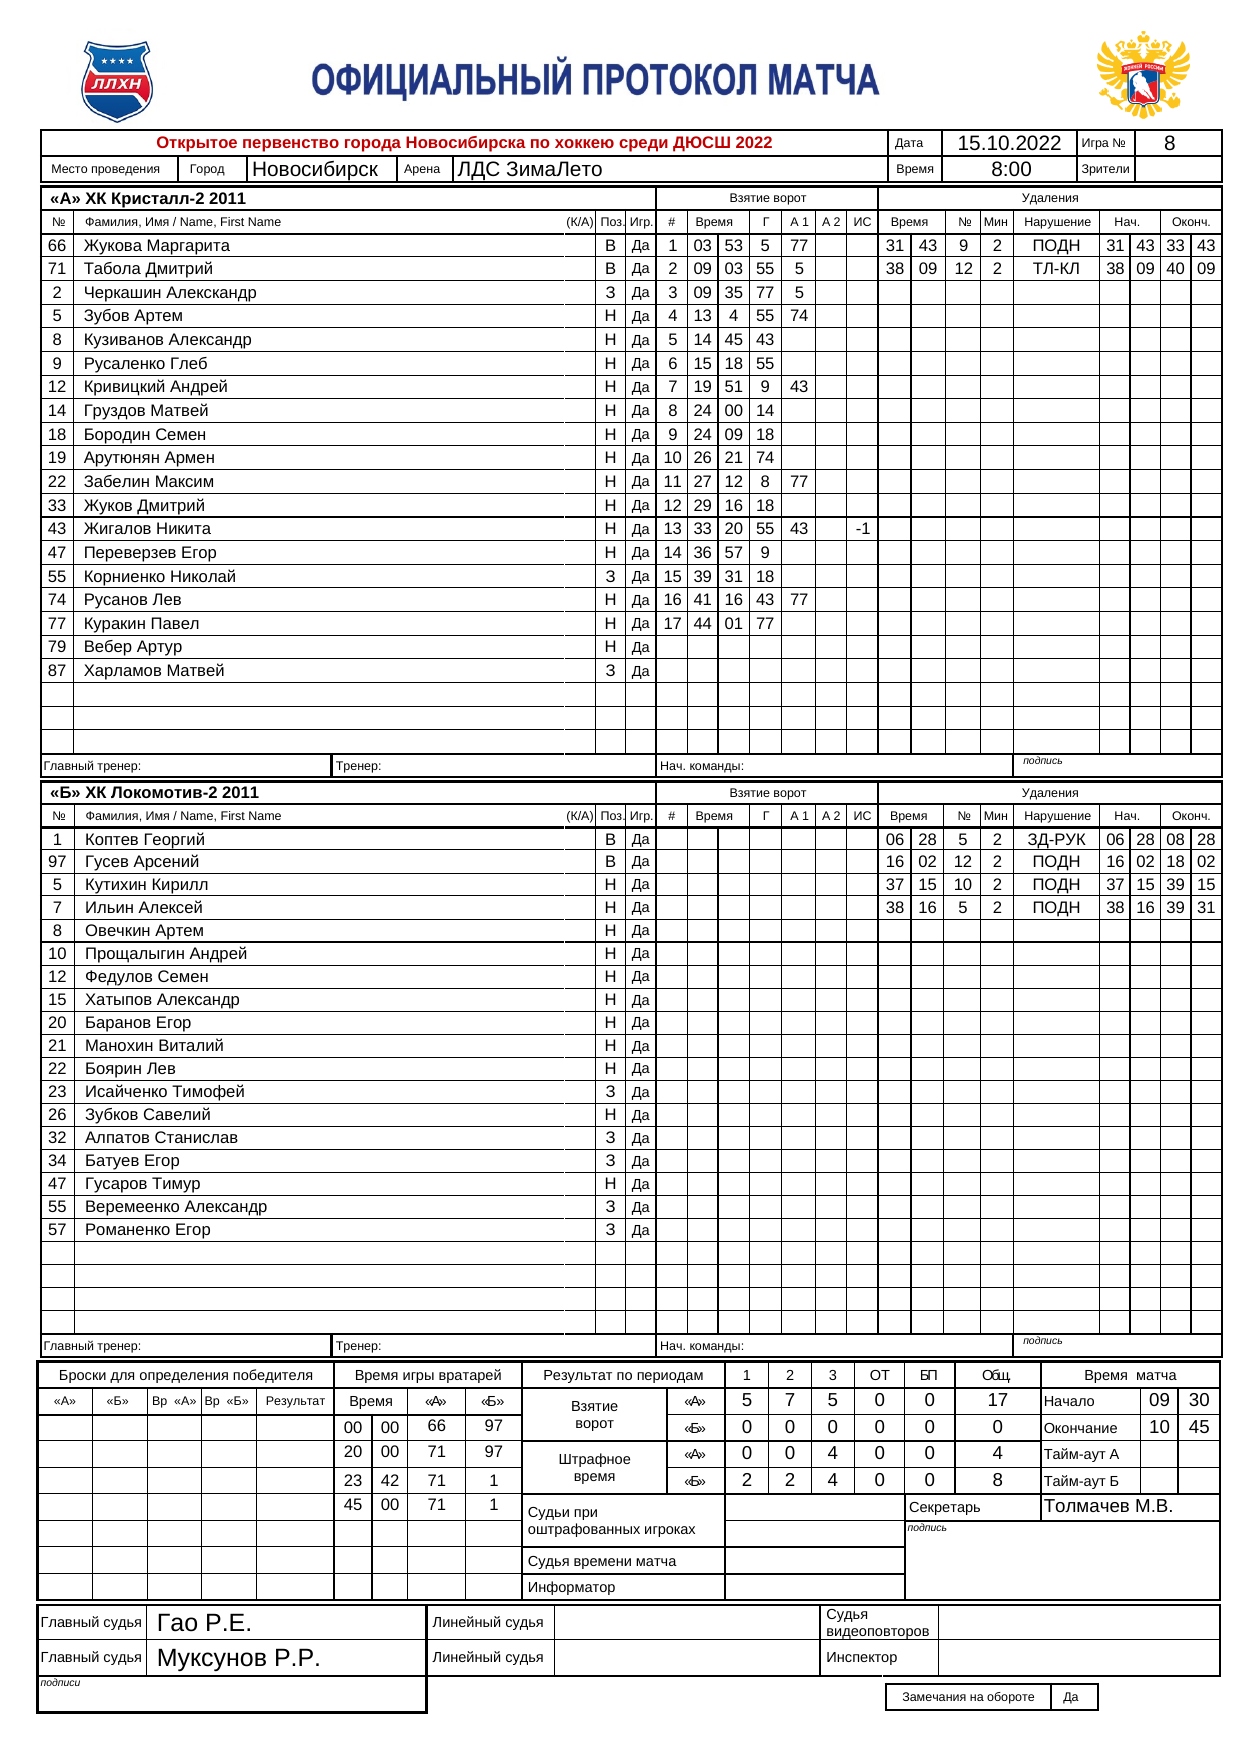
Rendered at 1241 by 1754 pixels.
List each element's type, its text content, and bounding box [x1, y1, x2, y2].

table_cell 36 [688, 541, 717, 564]
table_cell [1100, 352, 1129, 374]
table_cell [981, 565, 1013, 587]
table_cell [1014, 1265, 1099, 1287]
table_cell 01 [719, 612, 749, 634]
table_cell 06 [879, 829, 910, 849]
table_cell [1192, 943, 1221, 964]
table_cell [816, 423, 846, 445]
table_cell [782, 423, 815, 445]
table_cell [719, 1219, 749, 1241]
table_cell [847, 328, 877, 351]
table_cell [565, 1173, 595, 1195]
table_cell [879, 989, 910, 1011]
table_cell [1100, 1196, 1129, 1218]
table_cell [912, 376, 945, 398]
table_cell [847, 683, 877, 706]
table_cell [1192, 989, 1221, 1011]
table_cell [816, 305, 846, 327]
table_cell [750, 966, 781, 987]
table_cell 9 [750, 376, 781, 398]
table_cell [596, 1311, 625, 1333]
table_cell подпись [1014, 1335, 1221, 1356]
table_cell 21 [719, 446, 749, 469]
table_cell [981, 966, 1013, 987]
table_cell [750, 850, 781, 872]
table_cell 8 [750, 470, 781, 493]
table_cell А 2 [816, 805, 846, 826]
table_cell 28 [912, 829, 943, 849]
table_cell Нач. [1100, 211, 1160, 233]
table_cell 15 [912, 874, 943, 895]
table_cell В [596, 235, 625, 256]
table_cell [1014, 1219, 1099, 1241]
table_cell [373, 1574, 407, 1599]
table_cell 09 [1131, 257, 1160, 280]
table_cell [688, 636, 717, 658]
table_cell Да [626, 850, 655, 872]
table_cell [719, 1081, 749, 1103]
table_cell Тренер: [333, 755, 655, 776]
table_cell [816, 636, 846, 658]
table_cell [944, 1219, 980, 1241]
table_cell [39, 1441, 92, 1467]
table_cell [565, 829, 595, 849]
table_cell [565, 541, 595, 564]
table_cell 0 [726, 1442, 768, 1467]
table_cell [1131, 659, 1160, 682]
table_header 8 [1136, 131, 1221, 155]
table_cell Главный тренер: [42, 1335, 330, 1356]
table_cell 14 [42, 399, 73, 422]
table_cell [1161, 446, 1190, 469]
table_cell [816, 1012, 846, 1033]
table_cell [1161, 494, 1190, 516]
table_cell «А» [408, 1389, 465, 1413]
table_cell В [596, 850, 625, 872]
table_cell [1161, 1288, 1190, 1310]
table_cell [1014, 328, 1099, 351]
table_cell [565, 636, 595, 658]
table_cell [847, 541, 877, 564]
table_cell [93, 1441, 147, 1467]
table_cell [912, 1035, 943, 1057]
table_cell 43 [912, 235, 945, 256]
table_cell 2 [981, 850, 1013, 872]
table_cell 74 [750, 446, 781, 469]
table_cell Овечкин Артем [75, 920, 564, 941]
table_cell 16 [879, 850, 910, 872]
table_cell [1161, 1012, 1190, 1033]
table_cell [981, 305, 1013, 327]
table_cell 18 [42, 423, 73, 445]
table_cell Н [596, 376, 625, 398]
table_cell [946, 328, 980, 351]
table_cell [626, 683, 655, 706]
table_cell [565, 874, 595, 895]
table_cell 0 [855, 1389, 904, 1413]
table_cell Н [596, 494, 625, 516]
table_cell Место проведения [42, 157, 177, 181]
table_cell [1161, 1150, 1190, 1172]
table_cell [719, 1104, 749, 1126]
table_cell [1192, 470, 1221, 493]
table_cell [981, 518, 1013, 540]
table_cell [816, 1104, 846, 1126]
table_cell [750, 1081, 781, 1103]
table_cell [782, 659, 815, 682]
table_cell [981, 730, 1013, 753]
table_cell 0 [905, 1389, 954, 1413]
table_cell [847, 829, 877, 849]
table_cell [946, 376, 980, 398]
table_cell [726, 1521, 904, 1546]
table_cell [202, 1547, 256, 1573]
table_cell [912, 1311, 943, 1333]
table_cell [946, 470, 980, 493]
table_cell 97 [466, 1416, 521, 1440]
table_cell [782, 1035, 815, 1057]
table_cell 03 [719, 257, 749, 280]
table_cell [1131, 636, 1160, 658]
table_cell [1131, 399, 1160, 422]
table_cell [719, 920, 749, 941]
table_cell 30 [1179, 1389, 1219, 1413]
table_cell 32 [42, 1127, 74, 1149]
table_cell 10 [42, 943, 74, 964]
table_cell Гусаров Тимур [75, 1173, 564, 1195]
table_cell Н [596, 966, 625, 987]
table_cell [75, 1288, 564, 1310]
table_cell [726, 1495, 904, 1520]
table_cell [688, 943, 717, 964]
table_cell [750, 1058, 781, 1079]
table_cell [1099, 1682, 1220, 1711]
table_cell [688, 1196, 717, 1218]
table_cell подписи [39, 1677, 425, 1711]
table_header Общ. [956, 1363, 1040, 1387]
table_cell [879, 707, 910, 729]
table_cell [257, 1416, 333, 1440]
table_cell Да [626, 470, 655, 493]
table_cell Н [596, 896, 625, 918]
table_cell 8 [956, 1468, 1040, 1493]
table_cell Да [626, 1081, 655, 1103]
table_cell [944, 1196, 980, 1218]
table_cell [1100, 636, 1129, 658]
table_cell [912, 470, 945, 493]
table_cell [657, 636, 687, 658]
table_cell 18 [750, 494, 781, 516]
table_cell № [946, 211, 980, 233]
table_header БП [905, 1363, 954, 1387]
table_cell [1100, 1104, 1129, 1126]
table_cell [1014, 352, 1099, 374]
table_cell [750, 874, 781, 895]
table_cell Поз. [596, 211, 625, 233]
table_cell [257, 1441, 333, 1467]
table_cell Батуев Егор [75, 1150, 564, 1172]
table_cell [148, 1574, 201, 1599]
table_cell Арутюнян Армен [74, 446, 564, 469]
table_cell 43 [1131, 235, 1160, 256]
table_cell 00 [373, 1441, 407, 1467]
table_cell [93, 1521, 147, 1546]
table_cell 53 [719, 235, 749, 256]
table_cell Да [626, 943, 655, 964]
table_cell 97 [466, 1441, 521, 1467]
table_cell [782, 874, 815, 895]
table_cell [1131, 612, 1160, 634]
table_cell Да [626, 1173, 655, 1195]
table_cell Судьи при оштрафованных игроках [523, 1495, 724, 1546]
table_cell 8:00 [943, 157, 1076, 181]
table_cell 31 [719, 565, 749, 587]
table_cell [719, 989, 749, 1011]
table_cell 2 [657, 257, 687, 280]
table_cell 39 [1161, 896, 1190, 918]
table_cell [981, 1219, 1013, 1241]
table_cell [1014, 612, 1099, 634]
table_cell [1014, 636, 1099, 658]
table_cell 9 [946, 235, 980, 256]
table_cell [912, 1242, 943, 1264]
table_cell [912, 636, 945, 658]
table_cell 18 [750, 565, 781, 587]
table_cell [1100, 494, 1129, 516]
table_cell [1161, 920, 1190, 941]
table_cell [1192, 328, 1221, 351]
table_cell [565, 399, 595, 422]
table_cell [1100, 1311, 1129, 1333]
table_cell [39, 1574, 92, 1599]
table_cell [688, 874, 717, 895]
table_cell [944, 1127, 980, 1149]
table_cell [782, 494, 815, 516]
table_cell [1100, 659, 1129, 682]
table_cell [782, 1242, 815, 1264]
table_cell Н [596, 399, 625, 422]
table_cell [912, 1058, 943, 1079]
table_cell [565, 707, 595, 729]
table_cell [879, 352, 910, 374]
table_cell [1161, 612, 1190, 634]
table_cell 43 [750, 588, 781, 611]
table_cell [688, 707, 717, 729]
table_cell Да [626, 257, 655, 280]
table_cell [657, 966, 687, 987]
table_cell [688, 1104, 717, 1126]
table_cell [1131, 1311, 1160, 1333]
table_cell [565, 730, 595, 753]
table_cell [981, 1127, 1013, 1149]
table_cell [816, 1288, 846, 1310]
table_cell [1192, 446, 1221, 469]
table_cell [74, 730, 564, 753]
table_cell [1192, 707, 1221, 729]
table_cell [428, 1677, 882, 1711]
table_cell 2 [981, 257, 1013, 280]
table_cell Черкашин Алекскандр [74, 281, 564, 303]
table_cell [1014, 470, 1099, 493]
table_cell [750, 1127, 781, 1149]
table_cell [912, 399, 945, 422]
table_cell [946, 659, 980, 682]
table_cell Да [626, 874, 655, 895]
table_cell [1014, 920, 1099, 941]
table_cell Линейный судья [428, 1640, 554, 1675]
table_cell [1131, 494, 1160, 516]
table_cell [782, 896, 815, 918]
table_cell [657, 874, 687, 895]
table_cell [688, 1242, 717, 1264]
table_cell Корниенко Николай [74, 565, 564, 587]
table_cell [750, 1265, 781, 1287]
table_cell [657, 920, 687, 941]
table_cell [719, 1150, 749, 1172]
table_cell [565, 1242, 595, 1264]
table_cell Время [879, 805, 943, 826]
table_cell Прощалыгин Андрей [75, 943, 564, 964]
table_cell [782, 1196, 815, 1218]
table_cell Да [626, 305, 655, 327]
table_cell [939, 1606, 1219, 1639]
table_cell [816, 896, 846, 918]
table_cell 8 [42, 920, 74, 941]
table_cell 39 [688, 565, 717, 587]
table_cell [719, 1288, 749, 1310]
table_cell [1192, 541, 1221, 564]
table_cell [726, 1548, 904, 1573]
table_cell 16 [1131, 896, 1160, 918]
table_cell [1192, 920, 1221, 941]
table_cell [1014, 1288, 1099, 1310]
table_cell ИС [847, 211, 877, 233]
table_cell [750, 1288, 781, 1310]
table_cell 18 [719, 352, 749, 374]
table_cell [946, 494, 980, 516]
table_cell [657, 1012, 687, 1033]
table_cell [719, 1311, 749, 1333]
table_cell [1100, 1173, 1129, 1195]
table_cell ИС [847, 805, 877, 826]
table_cell 5 [42, 874, 74, 895]
table_cell [944, 943, 980, 964]
table_header Удаления [879, 188, 1221, 209]
table_cell [1014, 423, 1099, 445]
table_cell [750, 1219, 781, 1241]
table_cell [1100, 1150, 1129, 1172]
table_cell [816, 874, 846, 895]
table_cell Штрафное время [523, 1442, 666, 1493]
table_cell 55 [42, 565, 73, 587]
table_cell В [596, 829, 625, 849]
table_cell 27 [688, 470, 717, 493]
table_cell Да [626, 829, 655, 849]
table_cell [408, 1547, 465, 1573]
table_cell [879, 1104, 910, 1126]
table_cell [946, 730, 980, 753]
table_cell [912, 989, 943, 1011]
table_cell [782, 730, 815, 753]
table_cell [944, 1265, 980, 1287]
table_cell [93, 1416, 147, 1440]
table_cell [555, 1606, 819, 1639]
table_cell [39, 1547, 92, 1573]
picture [5, 28, 1197, 129]
table_cell [1161, 636, 1190, 658]
table_cell 31 [1100, 235, 1129, 256]
table_cell [912, 494, 945, 516]
table_cell [1131, 1127, 1160, 1149]
table_cell [1100, 1127, 1129, 1149]
table_cell Судья времени матча [523, 1548, 724, 1573]
table_cell 45 [719, 328, 749, 351]
table_cell 12 [719, 470, 749, 493]
table_cell [657, 683, 687, 706]
table_cell [816, 1265, 846, 1287]
table_cell [816, 328, 846, 351]
table_cell [657, 730, 687, 753]
table_cell [1014, 1242, 1099, 1264]
table_cell 5 [944, 896, 980, 918]
table_cell Да [626, 541, 655, 564]
table_cell [1014, 966, 1099, 987]
table_cell [1100, 518, 1129, 540]
table_cell [847, 1173, 877, 1195]
table_cell [981, 281, 1013, 303]
table_cell [1161, 1058, 1190, 1079]
table_header Удаления [879, 783, 1221, 803]
table_cell [879, 1311, 910, 1333]
table_cell 9 [750, 541, 781, 564]
table_cell подпись [906, 1522, 1219, 1599]
table_cell [1192, 1081, 1221, 1103]
table_cell [847, 1150, 877, 1172]
table_cell [719, 659, 749, 682]
table_cell Зубков Савелий [75, 1104, 564, 1126]
table_cell [565, 943, 595, 964]
table_cell [1161, 943, 1190, 964]
table_cell [719, 1012, 749, 1033]
table_cell [981, 943, 1013, 964]
table_cell Жигалов Никита [74, 518, 564, 540]
table_cell [1014, 399, 1099, 422]
table_cell Алпатов Станислав [75, 1127, 564, 1149]
table_cell 12 [944, 850, 980, 872]
table_cell Н [596, 612, 625, 634]
table_cell [565, 1265, 595, 1287]
table_cell [335, 1574, 371, 1599]
table_cell 77 [782, 588, 815, 611]
table_cell 71 [408, 1441, 465, 1467]
table_cell [782, 612, 815, 634]
table_cell [847, 850, 877, 872]
table_cell Тренер: [333, 1335, 655, 1356]
table_cell Табола Дмитрий [74, 257, 564, 280]
table_cell [981, 1058, 1013, 1079]
table_cell [719, 966, 749, 987]
table_cell З [596, 281, 625, 303]
table_cell [879, 281, 910, 303]
table_cell 17 [956, 1389, 1040, 1413]
table_cell ПОДН [1014, 874, 1099, 895]
table_cell [816, 470, 846, 493]
table_cell № [944, 805, 980, 826]
table_cell [912, 659, 945, 682]
table_cell [847, 446, 877, 469]
table_cell [879, 1219, 910, 1241]
table_cell [879, 1173, 910, 1195]
table_cell 3 [657, 281, 687, 303]
table_cell [1014, 1150, 1099, 1172]
table_cell 16 [657, 588, 687, 611]
table_cell Русаленко Глеб [74, 352, 564, 374]
table_header 1 [726, 1363, 768, 1387]
table_cell [816, 966, 846, 987]
table_cell [1100, 1265, 1129, 1287]
table_cell [93, 1547, 147, 1573]
table_cell Боярин Лев [75, 1058, 564, 1079]
table_cell [1192, 1012, 1221, 1033]
table_cell [257, 1494, 333, 1520]
table_cell [847, 257, 877, 280]
table_cell [657, 707, 687, 729]
table_cell [1014, 659, 1099, 682]
table_cell З [596, 1219, 625, 1241]
table_cell 26 [42, 1104, 74, 1126]
table_cell Груздов Матвей [74, 399, 564, 422]
table_cell 4 [956, 1442, 1040, 1467]
table_cell [1161, 281, 1190, 303]
table_cell Хатыпов Александр [75, 989, 564, 1011]
table_cell Арена [398, 157, 452, 181]
table_cell [719, 636, 749, 658]
table_cell 4 [812, 1442, 854, 1467]
table_cell [657, 1173, 687, 1195]
table_header Результат по периодам [523, 1363, 724, 1387]
table_cell Исайченко Тимофей [75, 1081, 564, 1103]
table_cell 2 [981, 896, 1013, 918]
table_cell [912, 1127, 943, 1149]
table_cell [816, 281, 846, 303]
table_cell [879, 518, 910, 540]
table_header Да [1052, 1685, 1097, 1709]
table_cell 0 [726, 1415, 768, 1440]
table_cell [816, 659, 846, 682]
table_cell [912, 423, 945, 445]
table_cell [847, 730, 877, 753]
table_cell [946, 612, 980, 634]
table_cell 8 [42, 328, 73, 351]
table_cell [847, 376, 877, 398]
table_cell [1014, 1104, 1099, 1126]
table_cell [719, 1035, 749, 1057]
table_cell Гусев Арсений [75, 850, 564, 872]
table_cell [1014, 707, 1099, 729]
table_cell [688, 1219, 717, 1241]
table_cell 2 [726, 1468, 768, 1493]
table_cell [565, 1219, 595, 1241]
table_cell [946, 541, 980, 564]
table_cell [946, 588, 980, 611]
table_cell [847, 565, 877, 587]
table_cell 02 [912, 850, 943, 872]
table_cell [1100, 920, 1129, 941]
table_cell [1100, 376, 1129, 398]
table_cell [816, 1242, 846, 1264]
table_cell [1192, 1288, 1221, 1310]
table_cell [879, 328, 910, 351]
table_cell Н [596, 1012, 625, 1033]
table_cell [1100, 399, 1129, 422]
table_cell [1192, 966, 1221, 987]
table_cell Да [626, 1127, 655, 1149]
table_cell [847, 281, 877, 303]
table_cell 35 [719, 281, 749, 303]
table_cell Н [596, 920, 625, 941]
table_cell [1131, 470, 1160, 493]
table_cell [466, 1547, 521, 1573]
table_cell [408, 1521, 465, 1546]
table_cell [912, 328, 945, 351]
table_cell 29 [688, 494, 717, 516]
table_cell «Б» [668, 1415, 724, 1440]
table_cell [596, 707, 625, 729]
table_cell [657, 829, 687, 849]
table_cell [1014, 494, 1099, 516]
table_cell [816, 1081, 846, 1103]
table_cell [912, 730, 945, 753]
table_cell [1192, 1265, 1221, 1287]
table_cell [657, 1196, 687, 1218]
table_cell 71 [42, 257, 73, 280]
table_cell [1131, 1150, 1160, 1172]
table_cell 31 [879, 235, 910, 256]
table_cell [1161, 588, 1190, 611]
table_cell 09 [719, 423, 749, 445]
table_cell З [596, 659, 625, 682]
table_cell 4 [812, 1468, 854, 1493]
table_cell [565, 612, 595, 634]
table_cell [816, 1311, 846, 1333]
table_cell Время [879, 211, 945, 233]
table_cell [719, 707, 749, 729]
table_cell [657, 1288, 687, 1310]
table_cell Да [626, 1035, 655, 1057]
table_cell 9 [42, 352, 73, 374]
table_cell [202, 1521, 256, 1546]
table_cell [1161, 376, 1190, 398]
table_cell Главный судья [39, 1606, 146, 1639]
table_cell [912, 1104, 943, 1126]
table_cell [847, 920, 877, 941]
table_cell [981, 1012, 1013, 1033]
table_cell [816, 376, 846, 398]
table_cell [1192, 730, 1221, 753]
table_cell Г [750, 211, 781, 233]
table_cell [912, 683, 945, 706]
table_cell [1014, 1311, 1099, 1333]
table_cell [782, 328, 815, 351]
table_cell [42, 1242, 74, 1264]
table_cell [847, 1288, 877, 1310]
table_cell [879, 1081, 910, 1103]
table_cell [1192, 1242, 1221, 1264]
table_cell Секретарь [906, 1495, 1040, 1520]
table_header 3 [812, 1363, 854, 1387]
table_cell [1131, 541, 1160, 564]
table_cell [816, 494, 846, 516]
table_header 2 [769, 1363, 811, 1387]
table_cell [719, 1127, 749, 1149]
table_cell [657, 1035, 687, 1057]
table_cell Оконч. [1161, 805, 1221, 826]
table_cell Оконч. [1161, 211, 1221, 233]
table_cell [981, 352, 1013, 374]
table_cell [981, 1242, 1013, 1264]
table_cell 19 [688, 376, 717, 398]
table_cell 20 [335, 1441, 371, 1467]
table_cell [565, 659, 595, 682]
table_cell [816, 683, 846, 706]
table_cell 2 [769, 1468, 811, 1493]
table_cell 37 [1100, 874, 1129, 895]
table_cell З [596, 1196, 625, 1218]
table_cell [1192, 423, 1221, 445]
table_cell [626, 1288, 655, 1310]
table_cell Муксунов Р.Р. [147, 1640, 425, 1675]
table_cell [1161, 730, 1190, 753]
table_cell [981, 1311, 1013, 1333]
table_cell [1192, 659, 1221, 682]
table_cell [912, 518, 945, 540]
table_cell Да [626, 446, 655, 469]
table_cell [1014, 541, 1099, 564]
table_cell [879, 1058, 910, 1079]
table_cell [1161, 518, 1190, 540]
table_cell [782, 1173, 815, 1195]
table_cell [816, 1035, 846, 1057]
table_cell Нарушение [1014, 211, 1099, 233]
table_cell [879, 943, 910, 964]
table_cell [1100, 541, 1129, 564]
table_cell [565, 1127, 595, 1149]
table_cell [565, 1196, 595, 1218]
table_cell Поз. [596, 805, 625, 826]
table_cell [1100, 1288, 1129, 1310]
table_cell 0 [769, 1442, 811, 1467]
table_cell [847, 1127, 877, 1149]
table_cell (К/А) [565, 211, 595, 233]
table_cell А 2 [816, 211, 846, 233]
table_cell [1100, 328, 1129, 351]
table_cell 7 [769, 1389, 811, 1413]
table_cell [847, 305, 877, 327]
table_cell [565, 470, 595, 493]
table_cell Да [626, 588, 655, 611]
table_cell [1131, 446, 1160, 469]
table_cell [1131, 683, 1160, 706]
table_cell [257, 1468, 333, 1493]
table_cell [1161, 989, 1190, 1011]
table_cell [1100, 612, 1129, 634]
table_cell 09 [688, 281, 717, 303]
table_cell [1161, 1104, 1190, 1126]
table_cell [879, 446, 910, 469]
table_cell Да [626, 1012, 655, 1033]
table_cell 09 [1141, 1389, 1177, 1413]
table_cell 00 [335, 1416, 371, 1440]
table_cell [912, 305, 945, 327]
table_cell 15 [1192, 874, 1221, 895]
table_cell [596, 1265, 625, 1287]
table_cell 18 [750, 423, 781, 445]
table_cell [42, 707, 73, 729]
table_cell [879, 399, 910, 422]
table_cell 6 [657, 352, 687, 374]
table_cell [944, 1012, 980, 1033]
table_cell Время [335, 1389, 407, 1413]
table_cell Фамилия, Имя / Name, First Name [75, 805, 565, 826]
table_cell [565, 896, 595, 918]
table_cell 28 [1192, 829, 1221, 849]
table_cell [1161, 683, 1190, 706]
table_cell [879, 494, 910, 516]
table_cell [944, 1311, 980, 1333]
table_cell 43 [782, 376, 815, 398]
table_cell подпись [1014, 755, 1221, 776]
table_cell Время [889, 157, 941, 181]
table_cell Да [626, 1196, 655, 1218]
table_cell [565, 1058, 595, 1079]
table_cell З [596, 1127, 625, 1149]
table_cell [42, 730, 73, 753]
table_cell А 1 [782, 211, 815, 233]
table_cell Н [596, 1173, 625, 1195]
table_cell [688, 1012, 717, 1033]
table_cell [565, 989, 595, 1011]
table_cell Баранов Егор [75, 1012, 564, 1033]
table_cell [847, 494, 877, 516]
table_cell [946, 518, 980, 540]
table_cell [719, 1058, 749, 1079]
table_cell [657, 1104, 687, 1126]
table_cell [726, 1575, 904, 1599]
table_cell [847, 1196, 877, 1218]
table_cell 02 [1192, 850, 1221, 872]
table_cell [782, 352, 815, 374]
table_cell 14 [657, 541, 687, 564]
table_cell [946, 352, 980, 374]
table_cell [879, 423, 910, 445]
table_cell [1131, 1173, 1160, 1195]
table_cell [1014, 305, 1099, 327]
table_cell [1100, 1012, 1129, 1033]
table_cell [782, 943, 815, 964]
table_cell 28 [1131, 829, 1160, 849]
table_cell [1014, 943, 1099, 964]
table_cell Кривицкий Андрей [74, 376, 564, 398]
table_cell [946, 446, 980, 469]
table_cell [782, 1058, 815, 1079]
table_cell Город [179, 157, 246, 181]
table_cell [847, 1035, 877, 1057]
table_cell Да [626, 896, 655, 918]
table_cell [257, 1521, 333, 1546]
table_cell [657, 1150, 687, 1172]
table_cell Да [626, 376, 655, 398]
table_cell [946, 281, 980, 303]
table_cell [657, 896, 687, 918]
table_cell З [596, 1150, 625, 1172]
table_cell 10 [657, 446, 687, 469]
table_cell [565, 1104, 595, 1126]
table_cell 16 [912, 896, 943, 918]
table_cell [1131, 328, 1160, 351]
table_cell [1192, 399, 1221, 422]
table_cell [782, 399, 815, 422]
table_cell [1014, 1196, 1099, 1218]
table_cell [1192, 1035, 1221, 1057]
table_cell 1 [466, 1494, 521, 1520]
table_cell [1131, 1265, 1160, 1287]
table_cell [879, 588, 910, 611]
table_cell 26 [688, 446, 717, 469]
table_cell [782, 989, 815, 1011]
table_cell [1131, 518, 1160, 540]
table_cell 9 [657, 423, 687, 445]
table_cell [688, 1288, 717, 1310]
table_cell [816, 352, 846, 374]
table_cell 0 [769, 1415, 811, 1440]
table_header Игра № [1078, 131, 1134, 155]
table_cell [688, 1081, 717, 1103]
table_cell 87 [42, 659, 73, 682]
table_header Взятие ворот [657, 188, 877, 209]
table_cell 55 [42, 1196, 74, 1218]
table_cell 55 [750, 518, 781, 540]
table_cell [565, 494, 595, 516]
table_cell [944, 966, 980, 987]
table_cell [847, 874, 877, 895]
table_cell 77 [750, 281, 781, 303]
table_cell Инспектор [821, 1640, 938, 1675]
table_cell [750, 943, 781, 964]
table_cell 0 [855, 1468, 904, 1493]
table_cell [879, 730, 910, 753]
table_cell Да [626, 612, 655, 634]
table_cell [1014, 1127, 1099, 1149]
table_cell Да [626, 281, 655, 303]
table_cell [373, 1521, 407, 1546]
table_cell [688, 966, 717, 987]
table_cell [719, 829, 749, 849]
table_cell [596, 1288, 625, 1310]
table_cell [847, 636, 877, 658]
table_cell [879, 683, 910, 706]
table_cell [1131, 1242, 1160, 1264]
table_cell [148, 1494, 201, 1520]
table_cell 0 [905, 1442, 954, 1467]
table_cell [912, 281, 945, 303]
table_cell Г [750, 805, 781, 826]
table_cell [565, 966, 595, 987]
table_cell «А» [39, 1389, 92, 1413]
table_cell [1100, 423, 1129, 445]
table_cell [657, 989, 687, 1011]
table_cell [816, 1127, 846, 1149]
table_cell [981, 683, 1013, 706]
table_cell [912, 1173, 943, 1195]
table_cell 2 [981, 829, 1013, 849]
table_cell [39, 1416, 92, 1440]
table_cell [1161, 1173, 1190, 1195]
table_cell [565, 352, 595, 374]
table_cell 38 [879, 896, 910, 918]
table_cell 55 [750, 352, 781, 374]
table_cell 19 [42, 446, 73, 469]
table_cell Н [596, 1035, 625, 1057]
table_cell [565, 235, 595, 256]
table_cell [657, 659, 687, 682]
table_cell Новосибирск [248, 157, 396, 181]
table_cell [847, 989, 877, 1011]
table_cell [816, 1173, 846, 1195]
table_cell [946, 707, 980, 729]
table_cell Н [596, 943, 625, 964]
table_cell [1192, 281, 1221, 303]
table_cell Кутихин Кирилл [75, 874, 564, 895]
table_cell [335, 1521, 371, 1546]
table_cell [944, 1288, 980, 1310]
table_header Броски для определения победителя [39, 1363, 333, 1387]
table_cell [688, 1058, 717, 1079]
table_cell «А» [668, 1442, 724, 1467]
table_cell [1192, 1150, 1221, 1172]
table_cell [981, 588, 1013, 611]
table_cell [847, 1311, 877, 1333]
table_cell [1100, 1058, 1129, 1079]
table_cell 16 [1100, 850, 1129, 872]
table_cell [39, 1468, 92, 1493]
table_cell [944, 1104, 980, 1126]
table_cell [912, 1081, 943, 1103]
table_cell (К/А) [565, 805, 595, 826]
table_cell [565, 376, 595, 398]
table_cell [373, 1547, 407, 1573]
table_cell [912, 707, 945, 729]
table_cell 09 [688, 257, 717, 280]
table_cell 66 [408, 1416, 465, 1440]
table_cell [782, 446, 815, 469]
table_cell 97 [42, 850, 74, 872]
table_cell 14 [688, 328, 717, 351]
table_cell 5 [944, 829, 980, 849]
table_cell [565, 1311, 595, 1333]
table_cell [1100, 588, 1129, 611]
table_cell Ильин Алексей [75, 896, 564, 918]
table_cell 71 [408, 1494, 465, 1520]
table_cell [408, 1574, 465, 1599]
table_cell [879, 1150, 910, 1172]
table_cell [782, 966, 815, 987]
table_cell [879, 541, 910, 564]
table_cell [750, 683, 781, 706]
table_cell [148, 1468, 201, 1493]
table_cell 13 [657, 518, 687, 540]
table_cell Да [626, 423, 655, 445]
table_cell [1161, 1265, 1190, 1287]
table_cell [847, 1104, 877, 1126]
table_cell [912, 588, 945, 611]
table_cell [1161, 423, 1190, 445]
table_cell Да [626, 636, 655, 658]
table_cell [981, 636, 1013, 658]
table_cell [1192, 518, 1221, 540]
table_cell [148, 1547, 201, 1573]
table_cell 74 [782, 305, 815, 327]
table_cell [981, 1081, 1013, 1103]
table_cell 0 [905, 1468, 954, 1493]
table_cell [912, 1265, 943, 1287]
table_cell [1192, 376, 1221, 398]
table_cell Да [626, 399, 655, 422]
table_cell [1131, 1012, 1160, 1033]
table_cell 43 [1192, 235, 1221, 256]
table_cell [1131, 1219, 1160, 1241]
table_cell 71 [408, 1468, 465, 1493]
table_cell [688, 1173, 717, 1195]
table_cell «Б» [668, 1468, 724, 1493]
table_cell [981, 612, 1013, 634]
table_cell [202, 1494, 256, 1520]
table_cell 44 [688, 612, 717, 634]
table_cell [657, 1311, 687, 1333]
table_cell 5 [782, 281, 815, 303]
table_cell [981, 376, 1013, 398]
table_cell Да [626, 1219, 655, 1241]
table_cell Да [626, 1104, 655, 1126]
table_cell Бородин Семен [74, 423, 564, 445]
table_cell 24 [688, 399, 717, 422]
table_cell [688, 659, 717, 682]
table_cell [782, 920, 815, 941]
table_cell [981, 1265, 1013, 1287]
table_cell Романенко Егор [75, 1219, 564, 1241]
table_cell [782, 683, 815, 706]
table_cell 45 [335, 1494, 371, 1520]
table_cell [847, 423, 877, 445]
table_cell [688, 1265, 717, 1287]
table_cell 41 [688, 588, 717, 611]
table_cell Тайм-аут А [1042, 1441, 1140, 1467]
table_cell [1014, 1035, 1099, 1057]
table_cell 00 [373, 1494, 407, 1520]
table_cell [750, 1150, 781, 1172]
table_cell # [657, 805, 687, 826]
table_cell [719, 1265, 749, 1287]
table_cell [1141, 1441, 1177, 1467]
table_cell [879, 1196, 910, 1218]
table_header «Б» ХК Локомотив-2 2011 [42, 783, 655, 803]
table_cell [879, 636, 910, 658]
table_cell [816, 588, 846, 611]
table_cell Зрители [1078, 157, 1134, 181]
table_cell [847, 1081, 877, 1103]
table_cell [565, 1288, 595, 1310]
table_cell [946, 683, 980, 706]
table_cell 12 [657, 494, 687, 516]
table_cell [782, 1219, 815, 1241]
table_cell Главный судья [39, 1640, 146, 1675]
table_cell Информатор [523, 1575, 724, 1599]
table_cell 55 [750, 257, 781, 280]
table_cell [912, 1150, 943, 1172]
table_cell [1100, 1081, 1129, 1103]
table_cell [750, 829, 781, 849]
table_cell [565, 305, 595, 327]
table_cell [946, 565, 980, 587]
table_cell [816, 565, 846, 587]
table_cell [1131, 920, 1160, 941]
table_cell [39, 1494, 92, 1520]
table_cell 09 [1192, 257, 1221, 280]
table_cell 11 [657, 470, 687, 493]
table_cell [816, 1219, 846, 1241]
table_cell 12 [946, 257, 980, 280]
table_cell [847, 1012, 877, 1033]
table_cell [335, 1547, 371, 1573]
table_cell [782, 1104, 815, 1126]
table_cell Жуков Дмитрий [74, 494, 564, 516]
table_cell [782, 1150, 815, 1172]
table_cell [688, 1311, 717, 1333]
table_header Время игры вратарей [335, 1363, 521, 1387]
table_header Замечания на обороте [887, 1685, 1050, 1709]
table_cell [596, 730, 625, 753]
table_cell [981, 423, 1013, 445]
table_cell Да [626, 659, 655, 682]
table_cell [1131, 966, 1160, 987]
table_cell [565, 1150, 595, 1172]
table_cell [1100, 943, 1129, 964]
table_cell [912, 446, 945, 469]
table_cell [148, 1416, 201, 1440]
table_cell [750, 896, 781, 918]
table_cell [148, 1521, 201, 1546]
table_cell Да [626, 494, 655, 516]
table_cell [816, 399, 846, 422]
table_cell [1014, 376, 1099, 398]
table_cell 43 [782, 518, 815, 540]
table_cell [981, 1288, 1013, 1310]
table_cell Да [626, 352, 655, 374]
table_cell [626, 730, 655, 753]
table_cell 42 [373, 1468, 407, 1493]
table_cell [626, 707, 655, 729]
table_cell 12 [42, 376, 73, 398]
table_cell [39, 1521, 92, 1546]
table_cell [719, 1196, 749, 1218]
table_cell 22 [42, 470, 73, 493]
table_cell [1014, 683, 1099, 706]
table_cell [1161, 1035, 1190, 1057]
table_cell [93, 1468, 147, 1493]
table_cell [847, 896, 877, 918]
table_cell 38 [1100, 257, 1129, 280]
table_cell [1014, 446, 1099, 469]
table_cell Переверзев Егор [74, 541, 564, 564]
table_cell [1192, 588, 1221, 611]
table_cell [719, 683, 749, 706]
table_cell [912, 565, 945, 587]
table_cell Да [626, 1150, 655, 1172]
table_cell Мин [981, 805, 1013, 826]
table_cell [912, 1219, 943, 1241]
table_cell [1136, 157, 1221, 181]
table_cell [466, 1574, 521, 1599]
table_cell 14 [750, 399, 781, 422]
table_header 15.10.2022 [943, 131, 1076, 155]
table_cell Коптев Георгий [75, 829, 564, 849]
table_cell [657, 1219, 687, 1241]
table_cell [981, 989, 1013, 1011]
table_cell [1014, 281, 1099, 303]
table_cell Окончание [1042, 1415, 1140, 1440]
table_cell [719, 943, 749, 964]
table_cell [750, 1012, 781, 1033]
table_cell [981, 328, 1013, 351]
table_cell [688, 989, 717, 1011]
table_cell [816, 541, 846, 564]
table_cell [688, 1150, 717, 1172]
table_cell [981, 541, 1013, 564]
table_cell [1192, 1196, 1221, 1218]
table_cell [847, 1265, 877, 1287]
table_cell [944, 920, 980, 941]
table_cell [657, 943, 687, 964]
table_cell Н [596, 588, 625, 611]
table_cell [555, 1640, 819, 1675]
table_cell [1192, 683, 1221, 706]
table_cell [879, 565, 910, 587]
table_cell [719, 1173, 749, 1195]
table_cell 0 [812, 1415, 854, 1440]
table_cell [879, 1288, 910, 1310]
table_cell [565, 850, 595, 872]
table_cell Н [596, 328, 625, 351]
table_cell [1131, 707, 1160, 729]
table_cell Вебер Артур [74, 636, 564, 658]
table_cell [1161, 707, 1190, 729]
table_cell ТЛ-КЛ [1014, 257, 1099, 280]
table_cell [1100, 446, 1129, 469]
table_cell 1 [657, 235, 687, 256]
table_cell [202, 1468, 256, 1493]
table_cell [879, 1035, 910, 1057]
table_cell Нарушение [1014, 805, 1099, 826]
table_cell [946, 423, 980, 445]
table_cell [1100, 683, 1129, 706]
table_cell 33 [42, 494, 73, 516]
table_cell Зубов Артем [74, 305, 564, 327]
table_cell 13 [688, 305, 717, 327]
table_cell [1161, 470, 1190, 493]
table_cell [1161, 1127, 1190, 1149]
table_cell Тайм-аут Б [1042, 1468, 1140, 1493]
table_cell [1131, 1196, 1160, 1218]
table_cell [816, 235, 846, 256]
table_cell [944, 1035, 980, 1057]
table_cell [257, 1574, 333, 1599]
table_cell [1100, 989, 1129, 1011]
table_cell [657, 850, 687, 872]
table_cell [750, 1242, 781, 1264]
table_cell [565, 683, 595, 706]
table_cell Фамилия, Имя / Name, First Name [74, 211, 565, 233]
table_cell [565, 518, 595, 540]
table_cell [565, 328, 595, 351]
table_cell 03 [688, 235, 717, 256]
table_cell [912, 966, 943, 987]
table_cell [1161, 966, 1190, 987]
table_cell 45 [1179, 1415, 1219, 1440]
table_cell [1131, 281, 1160, 303]
table_cell [782, 1081, 815, 1103]
table_cell [912, 612, 945, 634]
table_cell [466, 1521, 521, 1546]
table_cell [719, 850, 749, 872]
table_cell 16 [719, 494, 749, 516]
table_cell [1192, 305, 1221, 327]
table_cell [75, 1311, 564, 1333]
table_cell 47 [42, 541, 73, 564]
table_cell [202, 1574, 256, 1599]
table_cell 51 [719, 376, 749, 398]
table_cell 77 [42, 612, 73, 634]
table_cell Время [688, 805, 749, 826]
table_cell [1131, 730, 1160, 753]
table_cell [1131, 1081, 1160, 1103]
table_cell [750, 1196, 781, 1218]
table_cell # [657, 211, 687, 233]
table_cell [657, 1127, 687, 1149]
table_cell 8 [657, 399, 687, 422]
table_cell Федулов Семен [75, 966, 564, 987]
table_cell [1014, 730, 1099, 753]
table_cell [1161, 1219, 1190, 1241]
table_cell «Б» [93, 1389, 147, 1413]
table_cell 40 [1161, 257, 1190, 280]
table_cell [1014, 588, 1099, 611]
table_cell 00 [373, 1416, 407, 1440]
table_cell [847, 470, 877, 493]
table_cell 5 [750, 235, 781, 256]
table_cell 18 [1161, 850, 1190, 872]
table_cell Судья видеоповторов [821, 1606, 938, 1639]
table_cell 0 [855, 1415, 904, 1440]
table_cell [1192, 1173, 1221, 1195]
table_cell [782, 636, 815, 658]
table_cell 0 [855, 1442, 904, 1467]
table_cell Нач. команды: [657, 755, 1012, 776]
table_cell [1161, 305, 1190, 327]
table_cell [1100, 281, 1129, 303]
table_cell Да [626, 328, 655, 351]
table_cell Н [596, 446, 625, 469]
table_cell З [596, 565, 625, 587]
table_cell [782, 707, 815, 729]
table_cell [847, 1242, 877, 1264]
table_cell [565, 1081, 595, 1103]
table_cell [879, 612, 910, 634]
table_cell 0 [905, 1415, 954, 1440]
table_cell Жукова Маргарита [74, 235, 564, 256]
table_cell [1131, 588, 1160, 611]
table_cell [1161, 1196, 1190, 1218]
table_cell [1192, 565, 1221, 587]
table_cell [1161, 328, 1190, 351]
table_cell [847, 235, 877, 256]
table_cell [1161, 565, 1190, 587]
table_header «А» ХК Кристалл-2 2011 [42, 188, 655, 209]
table_cell Н [596, 423, 625, 445]
table_cell 10 [944, 874, 980, 895]
table_cell ПОДН [1014, 896, 1099, 918]
table_cell [912, 1196, 943, 1218]
table_cell Да [626, 966, 655, 987]
table_cell А 1 [782, 805, 815, 826]
table_cell [75, 1265, 564, 1287]
table_cell [1014, 1058, 1099, 1079]
table_cell 20 [42, 1012, 74, 1033]
table_cell [847, 1219, 877, 1241]
table_cell Вр «А» [148, 1389, 201, 1413]
table_cell [1131, 943, 1160, 964]
table_cell Время [688, 211, 749, 233]
table_cell [782, 541, 815, 564]
table_cell Да [626, 518, 655, 540]
table_cell Взятие ворот [523, 1389, 666, 1440]
table_cell [912, 1288, 943, 1310]
table_cell [626, 1311, 655, 1333]
table_cell [750, 989, 781, 1011]
table_cell Н [596, 1058, 625, 1079]
table_cell [1192, 1311, 1221, 1333]
table_cell [1161, 1081, 1190, 1103]
table_cell [847, 659, 877, 682]
table_cell [719, 730, 749, 753]
table_cell 12 [42, 966, 74, 987]
table_cell [782, 1288, 815, 1310]
table_cell [1192, 352, 1221, 374]
table_cell [879, 966, 910, 987]
table_cell [688, 1035, 717, 1057]
table_cell Да [626, 235, 655, 256]
table_cell 74 [42, 588, 73, 611]
table_cell [782, 565, 815, 587]
table_cell [42, 1288, 74, 1310]
table_cell [1014, 989, 1099, 1011]
table_cell [688, 1127, 717, 1149]
table_cell [750, 659, 781, 682]
table_cell [750, 707, 781, 729]
table_cell [879, 1265, 910, 1287]
table_cell [946, 636, 980, 658]
table_cell [565, 565, 595, 587]
table_cell 15 [1131, 874, 1160, 895]
table_cell Н [596, 352, 625, 374]
table_cell [93, 1494, 147, 1520]
table_cell [202, 1441, 256, 1467]
table_cell [847, 966, 877, 987]
table_cell [1192, 1058, 1221, 1079]
table_cell [750, 1104, 781, 1126]
table_cell 22 [42, 1058, 74, 1079]
table_cell Харламов Матвей [74, 659, 564, 682]
table_cell 7 [42, 896, 74, 918]
table_cell 66 [42, 235, 73, 256]
table_cell З [596, 1081, 625, 1103]
table_cell 37 [879, 874, 910, 895]
table_cell [626, 1242, 655, 1264]
table_cell [688, 920, 717, 941]
table_cell [1014, 1173, 1099, 1195]
table_cell [879, 305, 910, 327]
table_cell [1014, 518, 1099, 540]
table_cell [1192, 1219, 1221, 1241]
table_cell [1100, 305, 1129, 327]
table_cell 55 [750, 305, 781, 327]
table_cell Вр «Б» [202, 1389, 256, 1413]
table_cell 06 [1100, 829, 1129, 849]
table_cell [1192, 612, 1221, 634]
table_cell [1100, 707, 1129, 729]
table_cell [750, 730, 781, 753]
table_cell Да [626, 565, 655, 587]
table_cell [847, 612, 877, 634]
table_cell 24 [688, 423, 717, 445]
table_cell 15 [688, 352, 717, 374]
table_cell 15 [42, 989, 74, 1011]
table_cell 02 [1131, 850, 1160, 872]
table_cell [1161, 1242, 1190, 1264]
table_cell [42, 683, 73, 706]
table_cell [944, 1242, 980, 1264]
table_cell [816, 920, 846, 941]
table_cell Мин [981, 211, 1013, 233]
table_cell [596, 683, 625, 706]
table_cell «А» [668, 1389, 724, 1413]
table_cell [1161, 399, 1190, 422]
table_cell [946, 305, 980, 327]
table_cell [75, 1242, 564, 1264]
table_cell [1161, 1311, 1190, 1333]
table_cell [912, 541, 945, 564]
table_cell [257, 1547, 333, 1573]
table_cell [202, 1416, 256, 1440]
table_cell [912, 920, 943, 941]
table_cell [944, 1058, 980, 1079]
table_cell [816, 730, 846, 753]
table_cell 5 [782, 257, 815, 280]
table_cell [944, 989, 980, 1011]
table_cell Веремеенко Александр [75, 1196, 564, 1218]
table_cell [1100, 730, 1129, 753]
table_cell [750, 1035, 781, 1057]
table_cell [816, 989, 846, 1011]
table_cell [565, 588, 595, 611]
table_cell 1 [466, 1468, 521, 1493]
table_cell ПОДН [1014, 235, 1099, 256]
table_cell 5 [812, 1389, 854, 1413]
table_cell [750, 920, 781, 941]
table_cell Гао Р.Е. [147, 1606, 425, 1639]
table_cell ЛДС ЗимаЛето [454, 157, 887, 181]
table_cell [1014, 1081, 1099, 1103]
table_cell [1100, 966, 1129, 987]
table_cell [565, 446, 595, 469]
table_cell 00 [719, 399, 749, 422]
table_cell 38 [879, 257, 910, 280]
table_cell 33 [688, 518, 717, 540]
table_cell [981, 1104, 1013, 1126]
table_cell [981, 399, 1013, 422]
table_cell [750, 636, 781, 658]
table_cell [1161, 352, 1190, 374]
table_cell [981, 446, 1013, 469]
table_cell [1100, 470, 1129, 493]
table_cell [816, 1058, 846, 1079]
table_cell 5 [42, 305, 73, 327]
table_cell [1131, 423, 1160, 445]
table_cell [719, 896, 749, 918]
table_cell [1179, 1468, 1219, 1493]
table_cell [1100, 1242, 1129, 1264]
table_cell [816, 850, 846, 872]
table_cell [847, 943, 877, 964]
table_cell [816, 1196, 846, 1218]
table_cell [1131, 305, 1160, 327]
table_cell ПОДН [1014, 850, 1099, 872]
table_cell [1192, 1104, 1221, 1126]
table_cell [688, 850, 717, 872]
table_cell [883, 1677, 1220, 1681]
table_cell [816, 518, 846, 540]
table_cell В [596, 257, 625, 280]
table_cell Н [596, 874, 625, 895]
table_cell [981, 659, 1013, 682]
table_cell 79 [42, 636, 73, 658]
table_cell [1131, 1058, 1160, 1079]
table_cell 0 [956, 1415, 1040, 1440]
table_header ОТ [855, 1363, 904, 1387]
table_cell [1100, 565, 1129, 587]
table_cell 31 [1192, 896, 1221, 918]
table_cell 23 [335, 1468, 371, 1493]
table_cell 33 [1161, 235, 1190, 256]
table_cell Линейный судья [428, 1606, 554, 1639]
table_cell [782, 829, 815, 849]
table_cell Игр. [626, 805, 655, 826]
table_cell [946, 399, 980, 422]
table_cell [944, 1081, 980, 1103]
table_cell [1014, 565, 1099, 587]
table_cell [1131, 376, 1160, 398]
table_cell 15 [657, 565, 687, 587]
table_cell [1100, 1219, 1129, 1241]
table_cell Н [596, 470, 625, 493]
table_cell [565, 1035, 595, 1057]
table_cell 7 [657, 376, 687, 398]
table_cell 43 [42, 518, 73, 540]
table_cell [879, 659, 910, 682]
table_cell [1179, 1441, 1219, 1467]
table_cell 57 [42, 1219, 74, 1241]
table_cell 43 [750, 328, 781, 351]
table_cell [981, 1035, 1013, 1057]
table_cell 4 [657, 305, 687, 327]
table_cell 08 [1161, 829, 1190, 849]
table_cell [816, 707, 846, 729]
table_cell [879, 1012, 910, 1033]
table_cell [816, 943, 846, 964]
table_cell Игр. [626, 211, 655, 233]
table_cell Толмачев М.В. [1042, 1495, 1219, 1520]
table_cell [782, 1012, 815, 1033]
table_cell [688, 730, 717, 753]
table_cell 16 [719, 588, 749, 611]
table_cell 39 [1161, 874, 1190, 895]
table_cell [816, 446, 846, 469]
table_cell [981, 494, 1013, 516]
table_cell [657, 1242, 687, 1264]
table_cell [565, 1012, 595, 1033]
table_cell № [42, 805, 74, 826]
table_cell 77 [750, 612, 781, 634]
table_cell Да [626, 1058, 655, 1079]
table_cell 2 [42, 281, 73, 303]
table_cell [565, 920, 595, 941]
table_cell [1131, 1104, 1160, 1126]
table_cell [657, 1058, 687, 1079]
table_cell [879, 1127, 910, 1149]
table_cell [1100, 1035, 1129, 1057]
table_cell [74, 683, 564, 706]
table_cell [782, 1265, 815, 1287]
table_cell 2 [981, 235, 1013, 256]
table_cell 20 [719, 518, 749, 540]
table_cell [1192, 1127, 1221, 1149]
table_cell [626, 1265, 655, 1287]
table_cell [816, 829, 846, 849]
table_cell Н [596, 1104, 625, 1126]
table_cell [148, 1441, 201, 1467]
table_cell [847, 1058, 877, 1079]
table_cell [782, 850, 815, 872]
table_header Открытое первенство города Новосибирска по хоккею среди ДЮСШ 2022 [42, 131, 887, 155]
table_cell Н [596, 518, 625, 540]
table_cell [981, 470, 1013, 493]
table_cell [42, 1265, 74, 1287]
table_cell [847, 707, 877, 729]
table_cell [688, 829, 717, 849]
table_cell [1131, 565, 1160, 587]
table_cell Нач. команды: [657, 1335, 1012, 1356]
table_cell 34 [42, 1150, 74, 1172]
table_cell [981, 1196, 1013, 1218]
table_cell [879, 376, 910, 398]
table_cell [879, 1242, 910, 1264]
table_cell [719, 874, 749, 895]
table_cell [565, 257, 595, 280]
table_cell [847, 399, 877, 422]
table_cell [565, 423, 595, 445]
table_cell [657, 1081, 687, 1103]
table_cell 57 [719, 541, 749, 564]
table_cell 10 [1141, 1415, 1177, 1440]
table_cell 21 [42, 1035, 74, 1057]
table_cell 47 [42, 1173, 74, 1195]
table_cell [1161, 659, 1190, 682]
table_cell 23 [42, 1081, 74, 1103]
table_cell «Б » [466, 1389, 521, 1413]
table_cell 5 [726, 1389, 768, 1413]
table_cell 77 [782, 235, 815, 256]
table_cell Нач. [1100, 805, 1160, 826]
table_cell Н [596, 541, 625, 564]
table_cell [912, 1012, 943, 1033]
table_header Взятие ворот [657, 783, 877, 803]
table_cell [93, 1574, 147, 1599]
table_cell 1 [42, 829, 74, 849]
table_cell [688, 896, 717, 918]
table_cell [782, 1311, 815, 1333]
table_cell [42, 1311, 74, 1333]
table_cell [565, 281, 595, 303]
table_cell [847, 588, 877, 611]
table_cell [74, 707, 564, 729]
table_cell [719, 1242, 749, 1264]
table_cell Забелин Максим [74, 470, 564, 493]
table_cell [944, 1173, 980, 1195]
table_cell 38 [1100, 896, 1129, 918]
table_cell [847, 352, 877, 374]
table_cell Да [626, 920, 655, 941]
table_cell [879, 470, 910, 493]
table_cell [1014, 1012, 1099, 1033]
table_cell [944, 1150, 980, 1172]
table_cell [1131, 989, 1160, 1011]
table_cell -1 [847, 518, 877, 540]
table_header Время матча [1042, 1363, 1219, 1387]
table_cell № [42, 211, 73, 233]
table_cell [1141, 1468, 1177, 1493]
table_cell 09 [912, 257, 945, 280]
table_cell [879, 920, 910, 941]
table_cell Да [626, 989, 655, 1011]
table_cell [657, 1265, 687, 1287]
table_cell Результат [257, 1389, 333, 1413]
table_header Дата [889, 131, 941, 155]
table_cell [981, 707, 1013, 729]
table_cell [816, 257, 846, 280]
table_cell [981, 1150, 1013, 1172]
table_cell [816, 1150, 846, 1172]
table_cell [981, 1173, 1013, 1195]
table_cell [688, 683, 717, 706]
table_cell Н [596, 636, 625, 658]
table_cell [750, 1173, 781, 1195]
table_cell [782, 1127, 815, 1149]
table_cell [981, 920, 1013, 941]
table_cell [1131, 352, 1160, 374]
table_cell 2 [981, 874, 1013, 895]
table_cell Н [596, 305, 625, 327]
table_cell [1161, 541, 1190, 564]
table_cell Начало [1042, 1389, 1140, 1413]
table_cell 4 [719, 305, 749, 327]
table_cell [1131, 1288, 1160, 1310]
table_cell Кузиванов Александр [74, 328, 564, 351]
table_cell [912, 352, 945, 374]
table_cell Русанов Лев [74, 588, 564, 611]
table_cell [1131, 1035, 1160, 1057]
table_cell [912, 943, 943, 964]
table_cell Главный тренер: [42, 755, 330, 776]
table_cell [750, 1311, 781, 1333]
table_cell 17 [657, 612, 687, 634]
table_cell Куракин Павел [74, 612, 564, 634]
table_cell Манохин Виталий [75, 1035, 564, 1057]
table_cell [939, 1640, 1219, 1675]
table_cell [596, 1242, 625, 1264]
table_cell [816, 612, 846, 634]
table_cell [1192, 636, 1221, 658]
table_cell ЗД-РУК [1014, 829, 1099, 849]
table_cell Н [596, 989, 625, 1011]
table_cell [1192, 494, 1221, 516]
table_cell 5 [657, 328, 687, 351]
table_cell 77 [782, 470, 815, 493]
